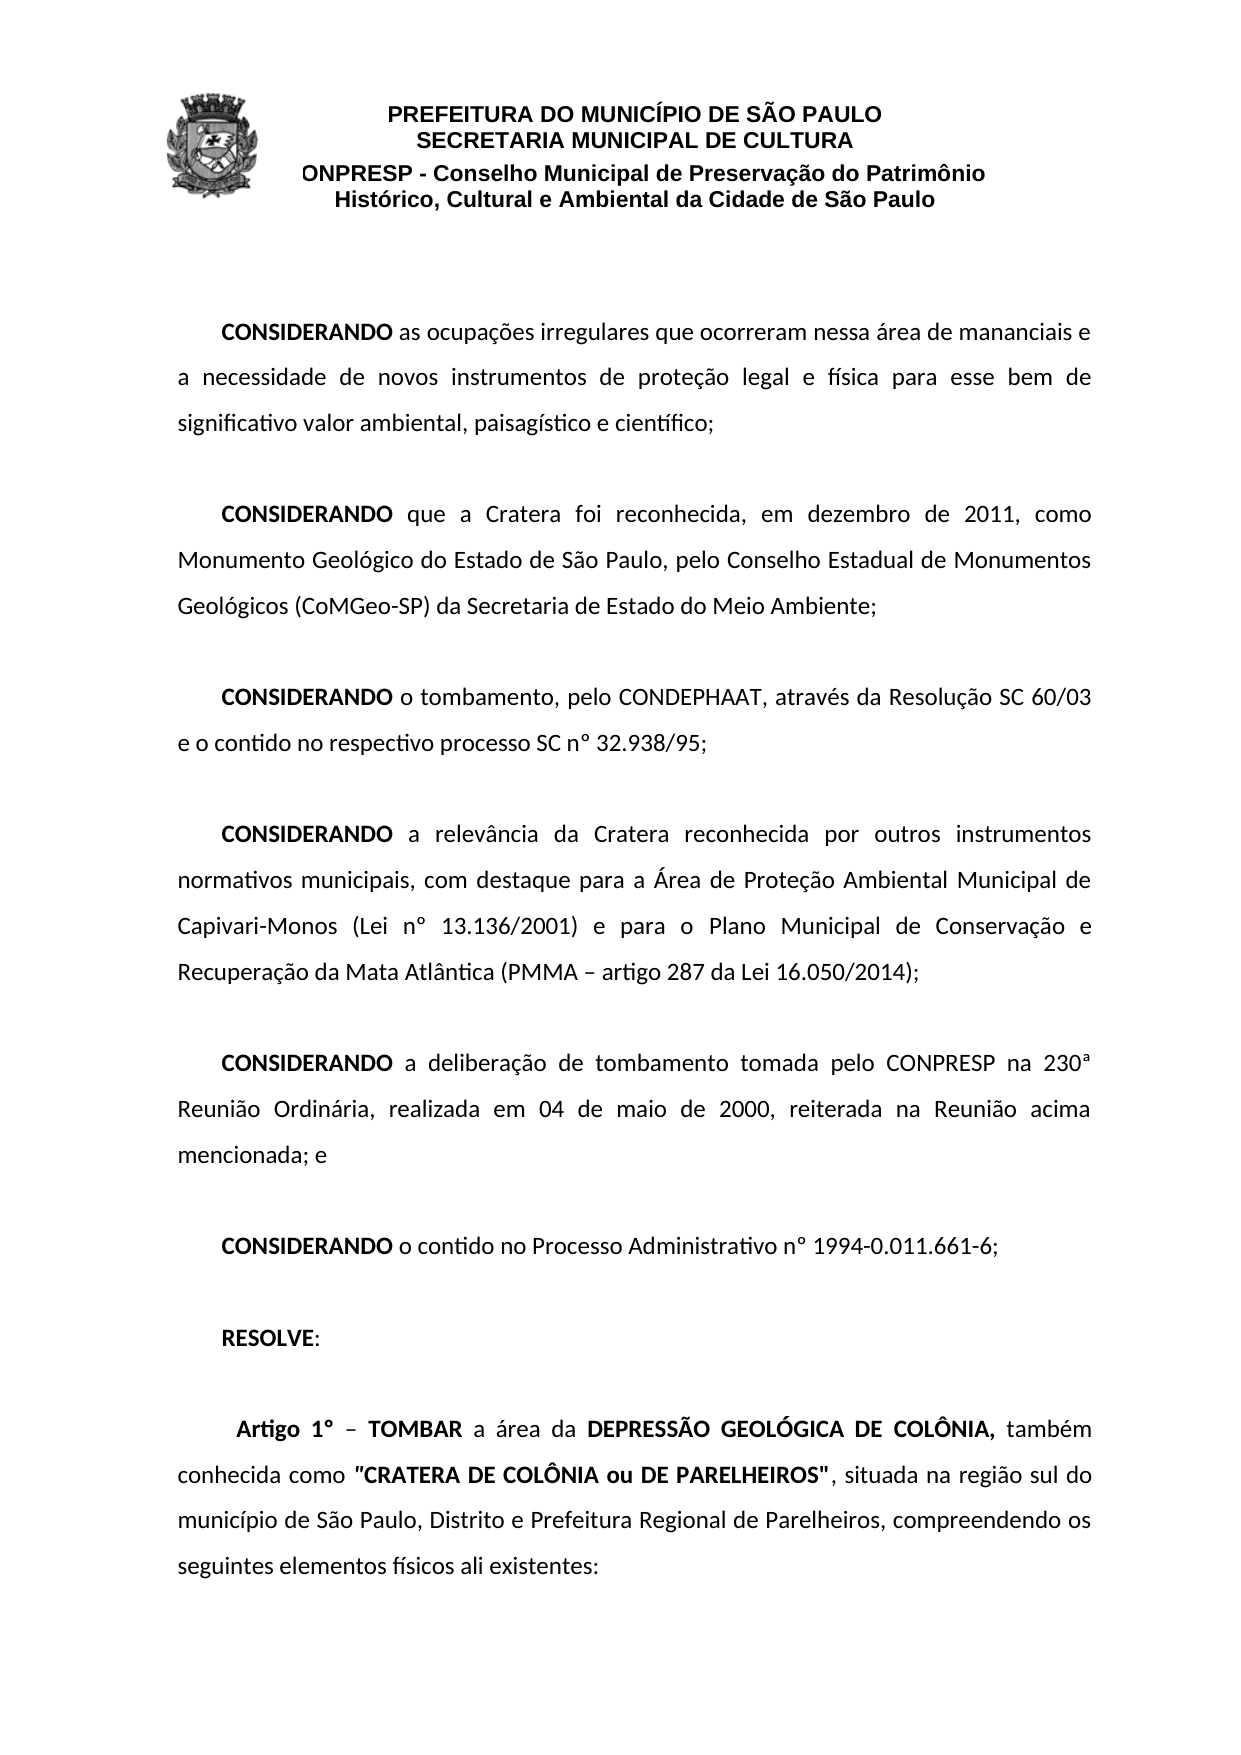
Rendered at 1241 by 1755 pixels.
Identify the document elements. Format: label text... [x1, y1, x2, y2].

text Considerando as ocupações irregulares que ocorreram nessa área de mananciais e a necessidade de novos instrumentos de proteção legal e física para esse bem de significativo valor ambiental, paisagístico e científico; [177, 316, 1093, 438]
text RESOLVE: [177, 1322, 1093, 1352]
text Considerando o contido no Processo Administrativo nº 1994-0.011.661-6; [177, 1230, 1093, 1261]
text Considerando a relevância da Cratera reconhecida por outros instrumentos normativos municipais, com destaque para a Área de Proteção Ambiental Municipal de Capivari-Monos (Lei nº 13.136/2001) e para o Plano Municipal de Conservação e Recuperação da Mata Atlântica (PMMA – artigo 287 da Lei 16.050/2014); [177, 819, 1093, 986]
text Considerando a deliberação de tombamento tomada pelo CONPRESP na 230ª Reunião Ordinária, realizada em 04 de maio de 2000, reiterada na Reunião acima mencionada; e [177, 1047, 1093, 1169]
text Considerando o tombamento, pelo CONDEPHAAT, através da Resolução SC 60/03 e o contido no respectivo processo SC nº 32.938/95; [177, 681, 1093, 758]
text Considerando que a Cratera foi reconhecida, em dezembro de 2011, como Monumento Geológico do Estado de São Paulo, pelo Conselho Estadual de Monumentos Geológicos (CoMGeo-SP) da Secretaria de Estado do Meio Ambiente; [177, 498, 1093, 621]
text Artigo 1º – TOMBAR a área da DEPRESSÃO GEOLÓGICA DE COLÔNIA, também conhecida como "CRATERA DE COLÔNIA ou DE PARELHEIROS", situada na região sul do município de São Paulo, Distrito e Prefeitura Regional de Parelheiros, compreendendo os seguintes elementos físicos ali existentes: [177, 1413, 1093, 1581]
